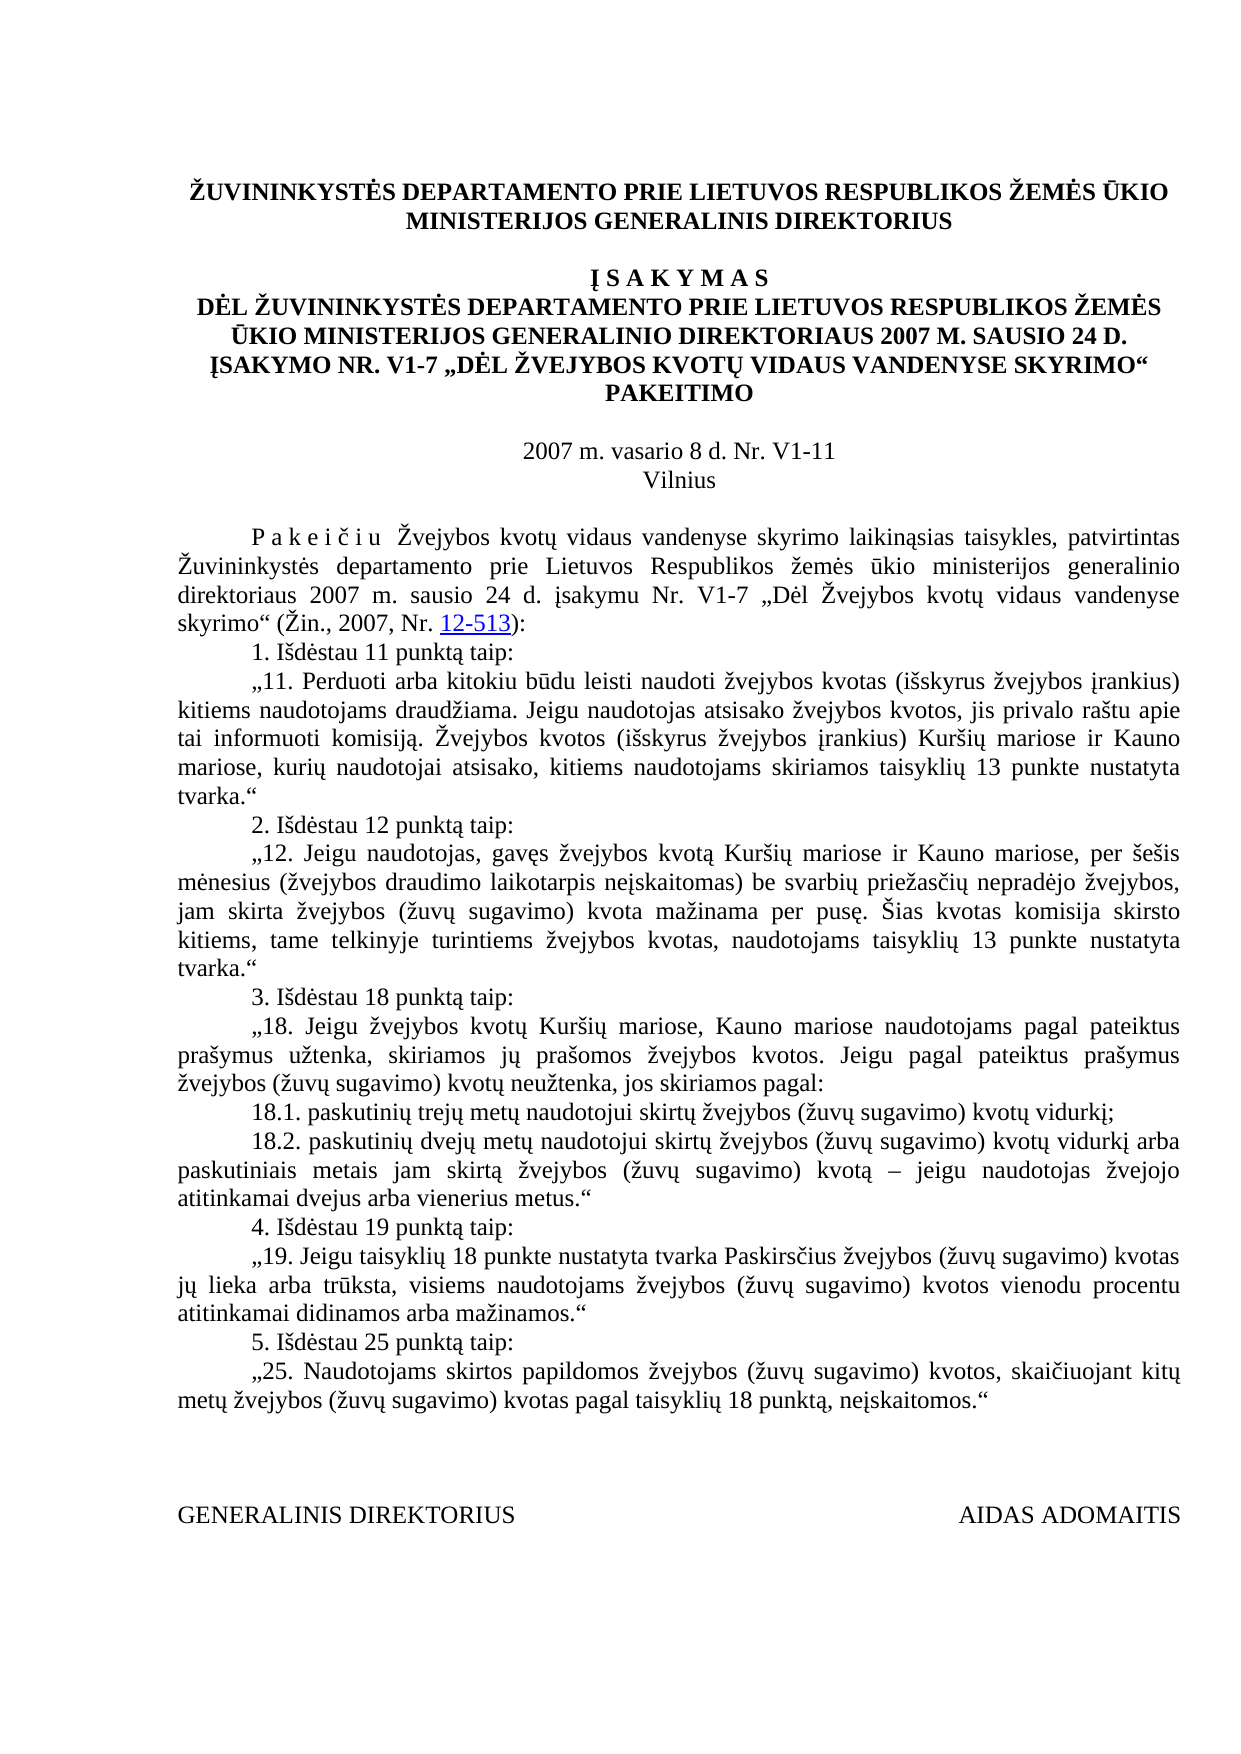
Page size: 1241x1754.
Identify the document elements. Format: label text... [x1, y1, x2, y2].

text „11. Perduoti arba kitokiu būdu leisti naudoti žvejybos kvotas (išskyrus žvejybos įrankius) kitiems naudotojams draudžiama. Jeigu naudotojas atsisako žvejybos kvotos, jis privalo raštu apie tai informuoti komisiją. Žvejybos kvotos (išskyrus žvejybos įrankius) Kuršių mariose ir Kauno mariose, kurių naudotojai atsisako, kitiems naudotojams skiriamos taisyklių 13 punkte nustatyta tvarka.“ [177, 666, 1181, 810]
text 18.1. paskutinių trejų metų naudotojui skirtų žvejybos (žuvų sugavimo) kvotų vidurkį; [177, 1097, 1181, 1126]
text 1. Išdėstau 11 punktą taip: [177, 637, 1181, 666]
text Vilnius [177, 465, 1181, 493]
text 5. Išdėstau 25 punktą taip: [177, 1327, 1181, 1356]
text „25. Naudotojams skirtos papildomos žvejybos (žuvų sugavimo) kvotos, skaičiuojant kitų metų žvejybos (žuvų sugavimo) kvotas pagal taisyklių 18 punktą, neįskaitomos.“ [177, 1356, 1181, 1413]
text 2007 m. vasario 8 d. Nr. V1-11 [177, 436, 1181, 465]
text 2. Išdėstau 12 punktą taip: [177, 810, 1181, 838]
text „19. Jeigu taisyklių 18 punkte nustatyta tvarka Paskirsčius žvejybos (žuvų sugavimo) kvotas jų lieka arba trūksta, visiems naudotojams žvejybos (žuvų sugavimo) kvotos vienodu procentu atitinkamai didinamos arba mažinamos.“ [177, 1241, 1181, 1327]
text Į S A K Y M A S [177, 263, 1181, 292]
text ŽUVININKYSTĖS DEPARTAMENTO PRIE LIETUVOS RESPUBLIKOS ŽEMĖS ŪKIO MINISTERIJOS GENERALINIS DIREKTORIUS [177, 177, 1181, 235]
text „18. Jeigu žvejybos kvotų Kuršių mariose, Kauno mariose naudotojams pagal pateiktus prašymus užtenka, skiriamos jų prašomos žvejybos kvotos. Jeigu pagal pateiktus prašymus žvejybos (žuvų sugavimo) kvotų neužtenka, jos skiriamos pagal: [177, 1011, 1181, 1097]
text GENERALINIS DIREKTORIUS AIDAS ADOMAITIS [177, 1500, 1181, 1528]
text Pakeičiu Žvejybos kvotų vidaus vandenyse skyrimo laikinąsias taisykles, patvirtintas Žuvininkystės departamento prie Lietuvos Respublikos žemės ūkio ministerijos generalinio direktoriaus 2007 m. sausio 24 d. įsakymu Nr. V1-7 „Dėl Žvejybos kvotų vidaus vandenyse skyrimo“ (Žin., 2007, Nr. 12-513): [177, 522, 1181, 637]
text DĖL ŽUVININKYSTĖS DEPARTAMENTO PRIE LIETUVOS RESPUBLIKOS ŽEMĖS ŪKIO MINISTERIJOS GENERALINIO DIREKTORIAUS 2007 M. SAUSIO 24 D. ĮSAKYMO NR. V1-7 „DĖL ŽVEJYBOS KVOTŲ VIDAUS VANDENYSE SKYRIMO“ PAKEITIMO [177, 292, 1181, 407]
text 3. Išdėstau 18 punktą taip: [177, 982, 1181, 1011]
text 4. Išdėstau 19 punktą taip: [177, 1212, 1181, 1241]
text „12. Jeigu naudotojas, gavęs žvejybos kvotą Kuršių mariose ir Kauno mariose, per šešis mėnesius (žvejybos draudimo laikotarpis neįskaitomas) be svarbių priežasčių nepradėjo žvejybos, jam skirta žvejybos (žuvų sugavimo) kvota mažinama per pusę. Šias kvotas komisija skirsto kitiems, tame telkinyje turintiems žvejybos kvotas, naudotojams taisyklių 13 punkte nustatyta tvarka.“ [177, 838, 1181, 982]
text 18.2. paskutinių dvejų metų naudotojui skirtų žvejybos (žuvų sugavimo) kvotų vidurkį arba paskutiniais metais jam skirtą žvejybos (žuvų sugavimo) kvotą – jeigu naudotojas žvejojo atitinkamai dvejus arba vienerius metus.“ [177, 1126, 1181, 1212]
